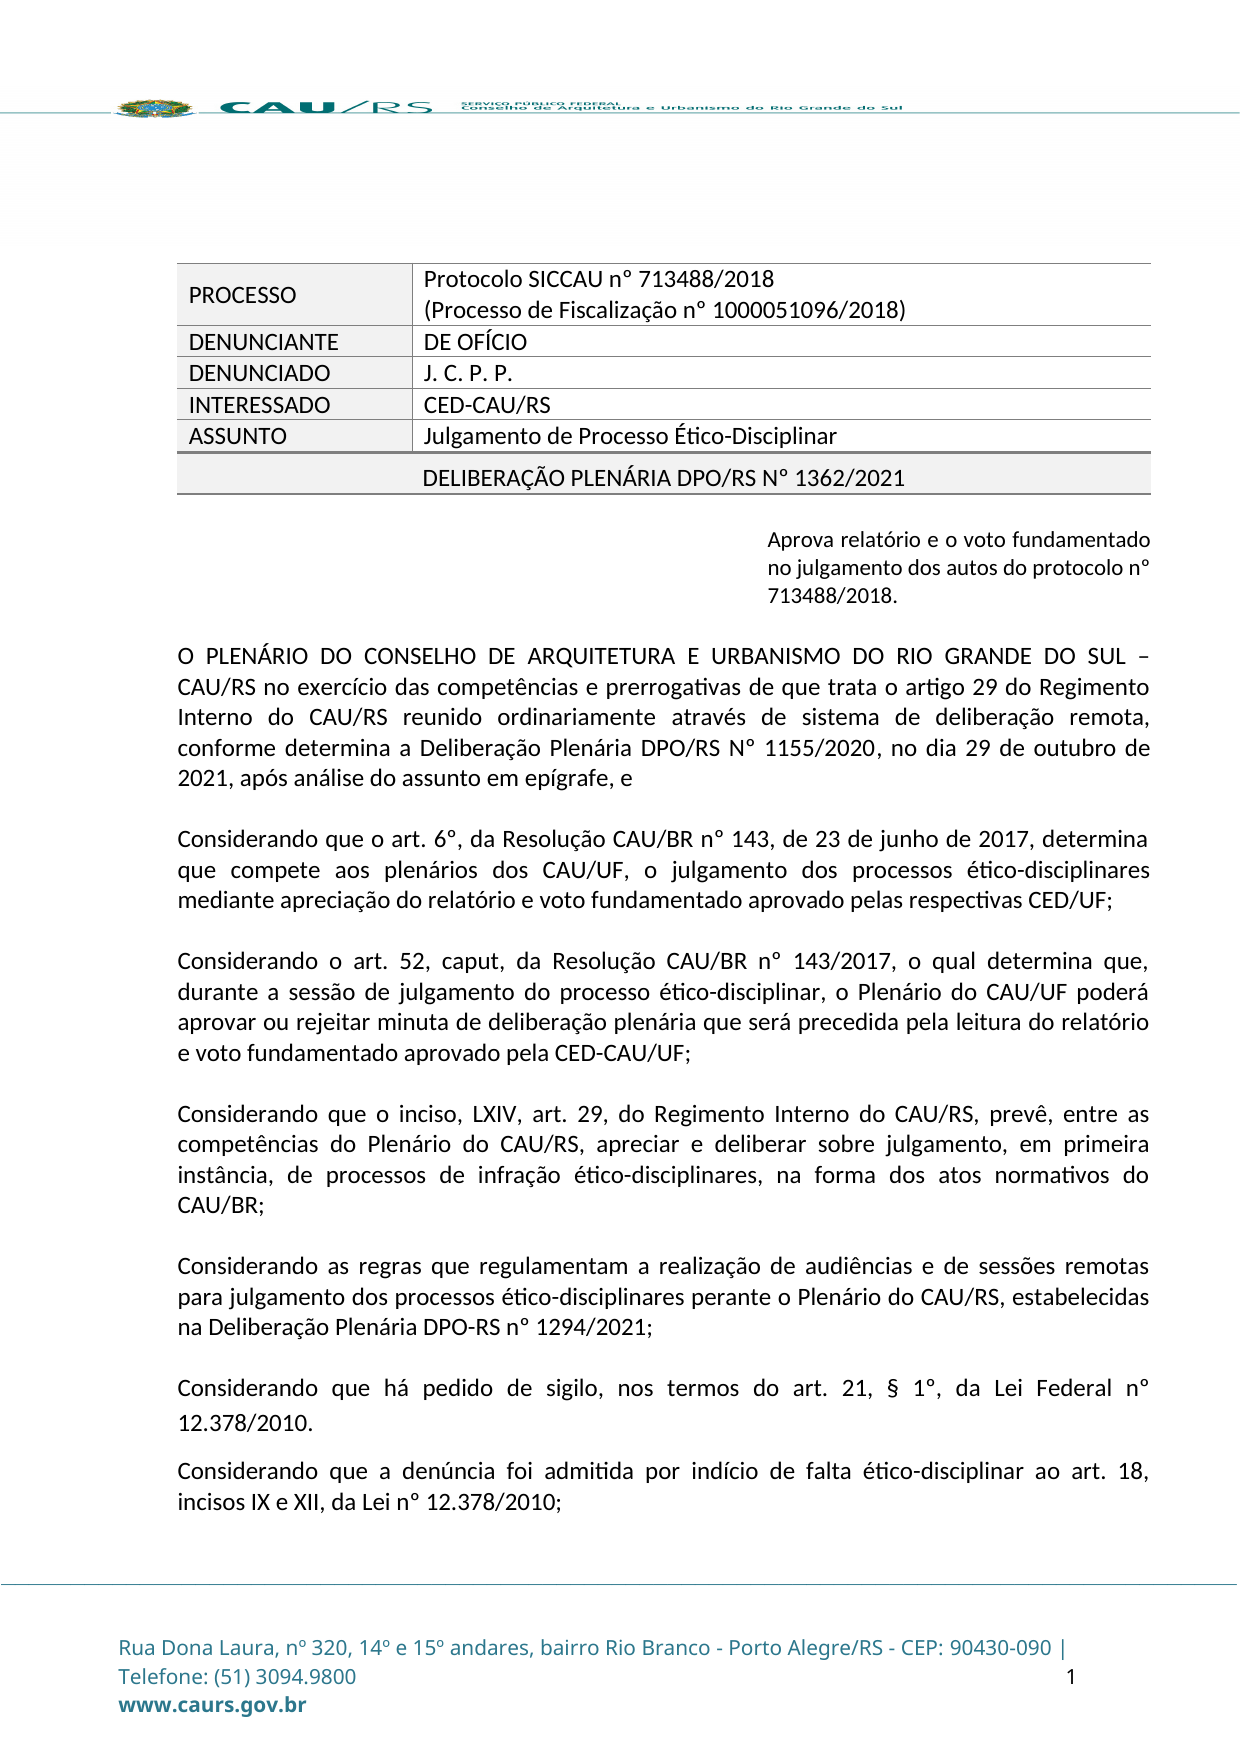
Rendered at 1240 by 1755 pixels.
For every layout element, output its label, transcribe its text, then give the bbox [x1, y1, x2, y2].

table_cell J. C. P. P. [413, 357, 1151, 388]
table_header PROCESSO [177, 264, 412, 325]
text Considerando o art. 52, caput, da Resolução CAU/BR nº 143/2017, o qual determina que, durante a sessão de julgamento do processo ético-disciplinar, o Plenário do CAU/UF poderá aprovar ou rejeitar minuta de deliberação plenária que será precedida pela leitura do relatório e voto fundamentado aprovado pela CED-CAU/UF; [177, 945, 1151, 1067]
table_cell INTERESSADO [177, 389, 412, 419]
text Considerando as regras que regulamentam a realização de audiências e de sessões remotas para julgamento dos processos ético-disciplinares perante o Plenário do CAU/RS, estabelecidas na Deliberação Plenária DPO-RS nº 1294/2021; [177, 1251, 1151, 1342]
text Considerando que o art. 6º, da Resolução CAU/BR nº 143, de 23 de junho de 2017, determina que compete aos plenários dos CAU/UF, o julgamento dos processos ético-disciplinares mediante apreciação do relatório e voto fundamentado aprovado pelas respectivas CED/UF; [177, 823, 1151, 915]
table_cell Julgamento de Processo Ético-Disciplinar [413, 420, 1151, 451]
table_cell CED-CAU/RS [413, 389, 1151, 419]
text Considerando que a denúncia foi admitida por indício de falta ético-disciplinar ao art. 18, incisos IX e XII, da Lei nº 12.378/2010; [177, 1455, 1151, 1516]
table_header Protocolo SICCAU nº 713488/2018 (Processo de Fiscalização nº 1000051096/2018) [413, 264, 1151, 325]
text Aprova relatório e o voto fundamentado no julgamento dos autos do protocolo nº 713488/2018. [767, 526, 1151, 609]
table_cell DENUNCIADO [177, 357, 412, 388]
text O PLENÁRIO DO CONSELHO DE ARQUITETURA E URBANISMO DO RIO GRANDE DO SUL – CAU/RS no exercício das competências e prerrogativas de que trata o artigo 29 do Regimento Interno do CAU/RS reunido ordinariamente através de sistema de deliberação remota, conforme determina a Deliberação Plenária DPO/RS Nº 1155/2020, no dia 29 de outubro de 2021, após análise do assunto em epígrafe, e [177, 640, 1151, 793]
text Considerando que há pedido de sigilo, nos termos do art. 21, § 1º, da Lei Federal nº 12.378/2010. [177, 1373, 1151, 1438]
table_cell ASSUNTO [177, 420, 412, 451]
table_cell DENUNCIANTE [177, 326, 412, 356]
text Considerando que o inciso, LXIV, art. 29, do Regimento Interno do CAU/RS, prevê, entre as competências do Plenário do CAU/RS, apreciar e deliberar sobre julgamento, em primeira instância, de processos de infração ético-disciplinares, na forma dos atos normativos do CAU/BR; [177, 1098, 1151, 1220]
text DELIBERAÇÃO PLENÁRIA DPO/RS Nº 1362/2021 [177, 454, 1151, 493]
table_cell DE OFÍCIO [413, 326, 1151, 356]
